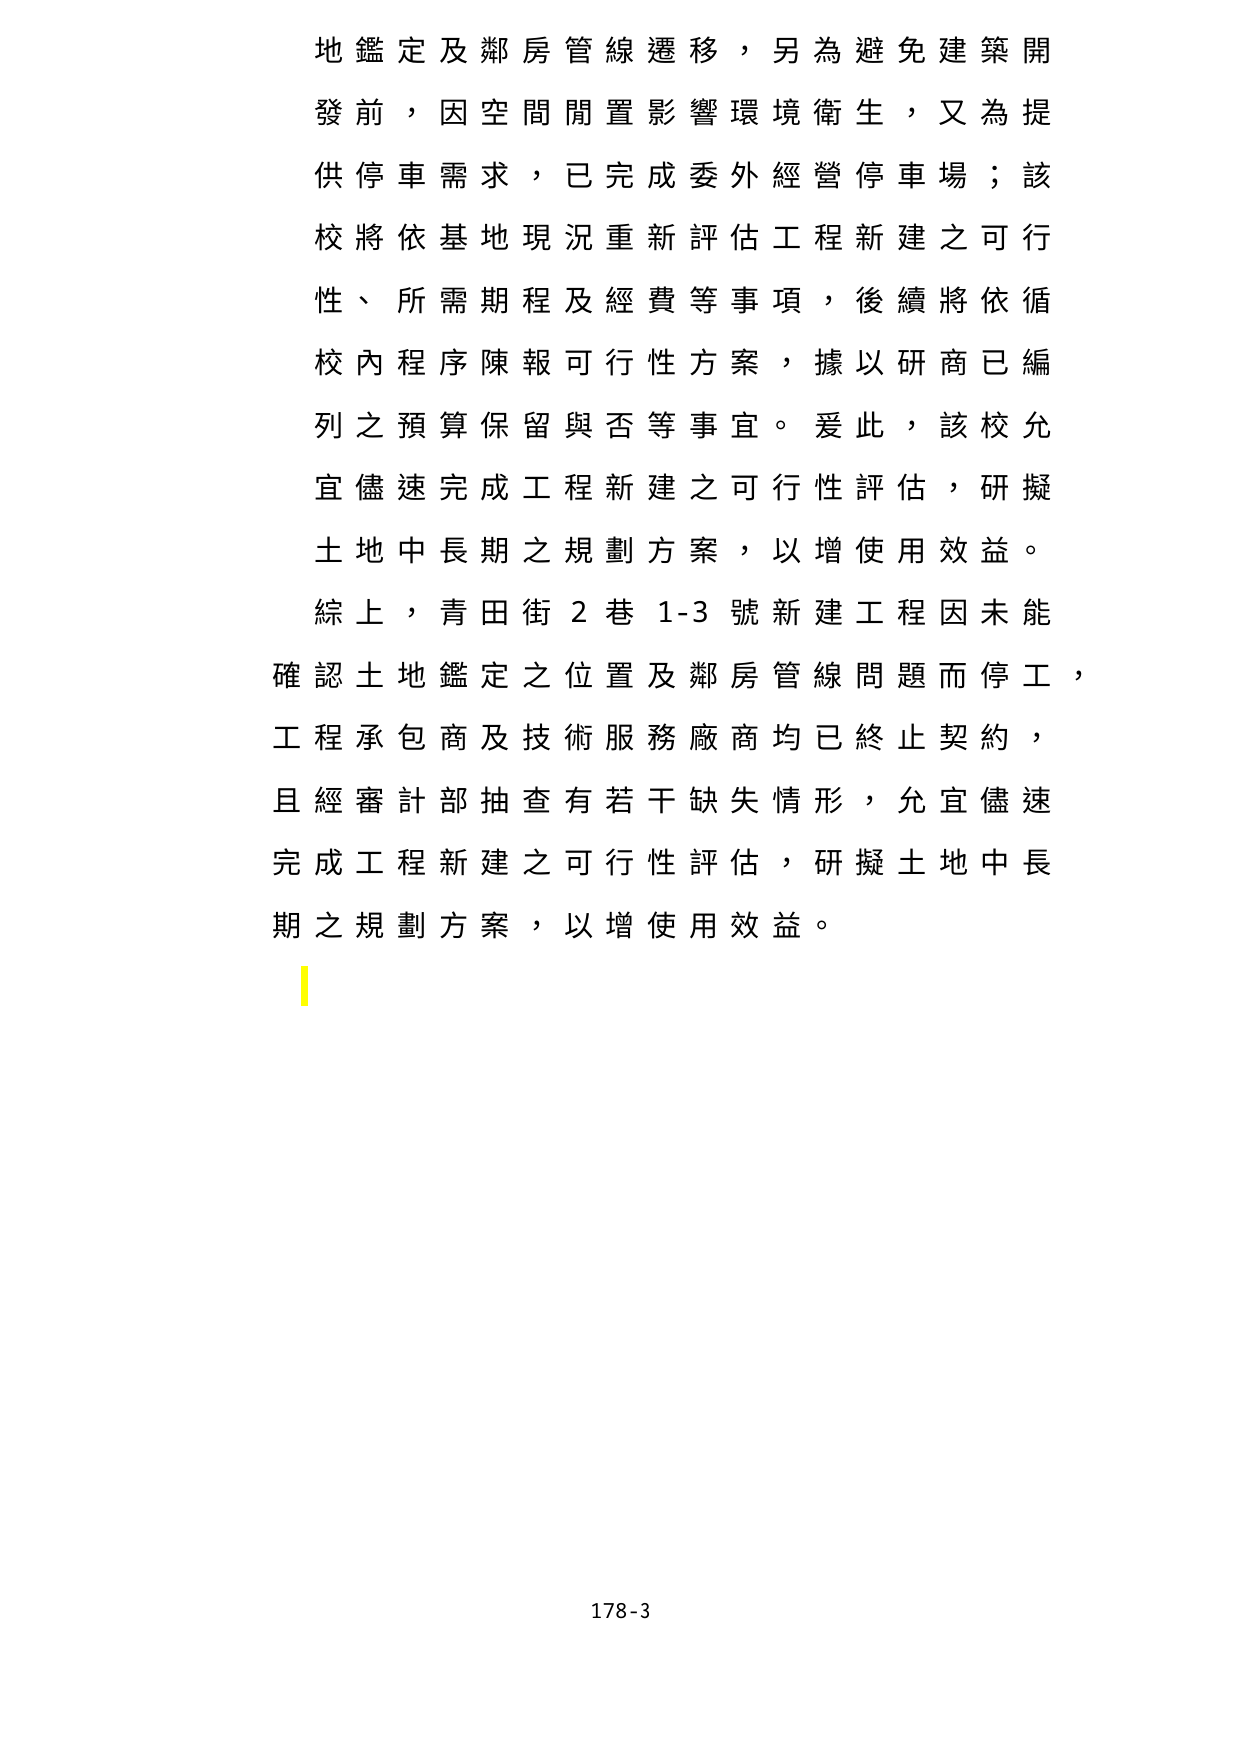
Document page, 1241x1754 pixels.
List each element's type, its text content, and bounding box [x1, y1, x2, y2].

text 綜上，青田街2巷1-3號新建工程因未能確認土地鑑定之位置及鄰房管線問題而停工，工程承包商及技術服務廠商均已終止契約，且經審計部抽查有若干缺失情形，允宜儘速完成工程新建之可行性評估，研擬土地中長期之規劃方案，以增使用效益。 [242, 569, 1058, 944]
text 地鑑定及鄰房管線遷移，另為避免建築開發前，因空間閒置影響環境衛生，又為提供停車需求，已完成委外經營停車場；該校將依基地現況重新評估工程新建之可行性、所需期程及經費等事項，後續將依循校內程序陳報可行性方案，據以研商已編列之預算保留與否等事宜。爰此，該校允宜儘速完成工程新建之可行性評估，研擬土地中長期之規劃方案，以增使用效益。 [271, 7, 1058, 569]
